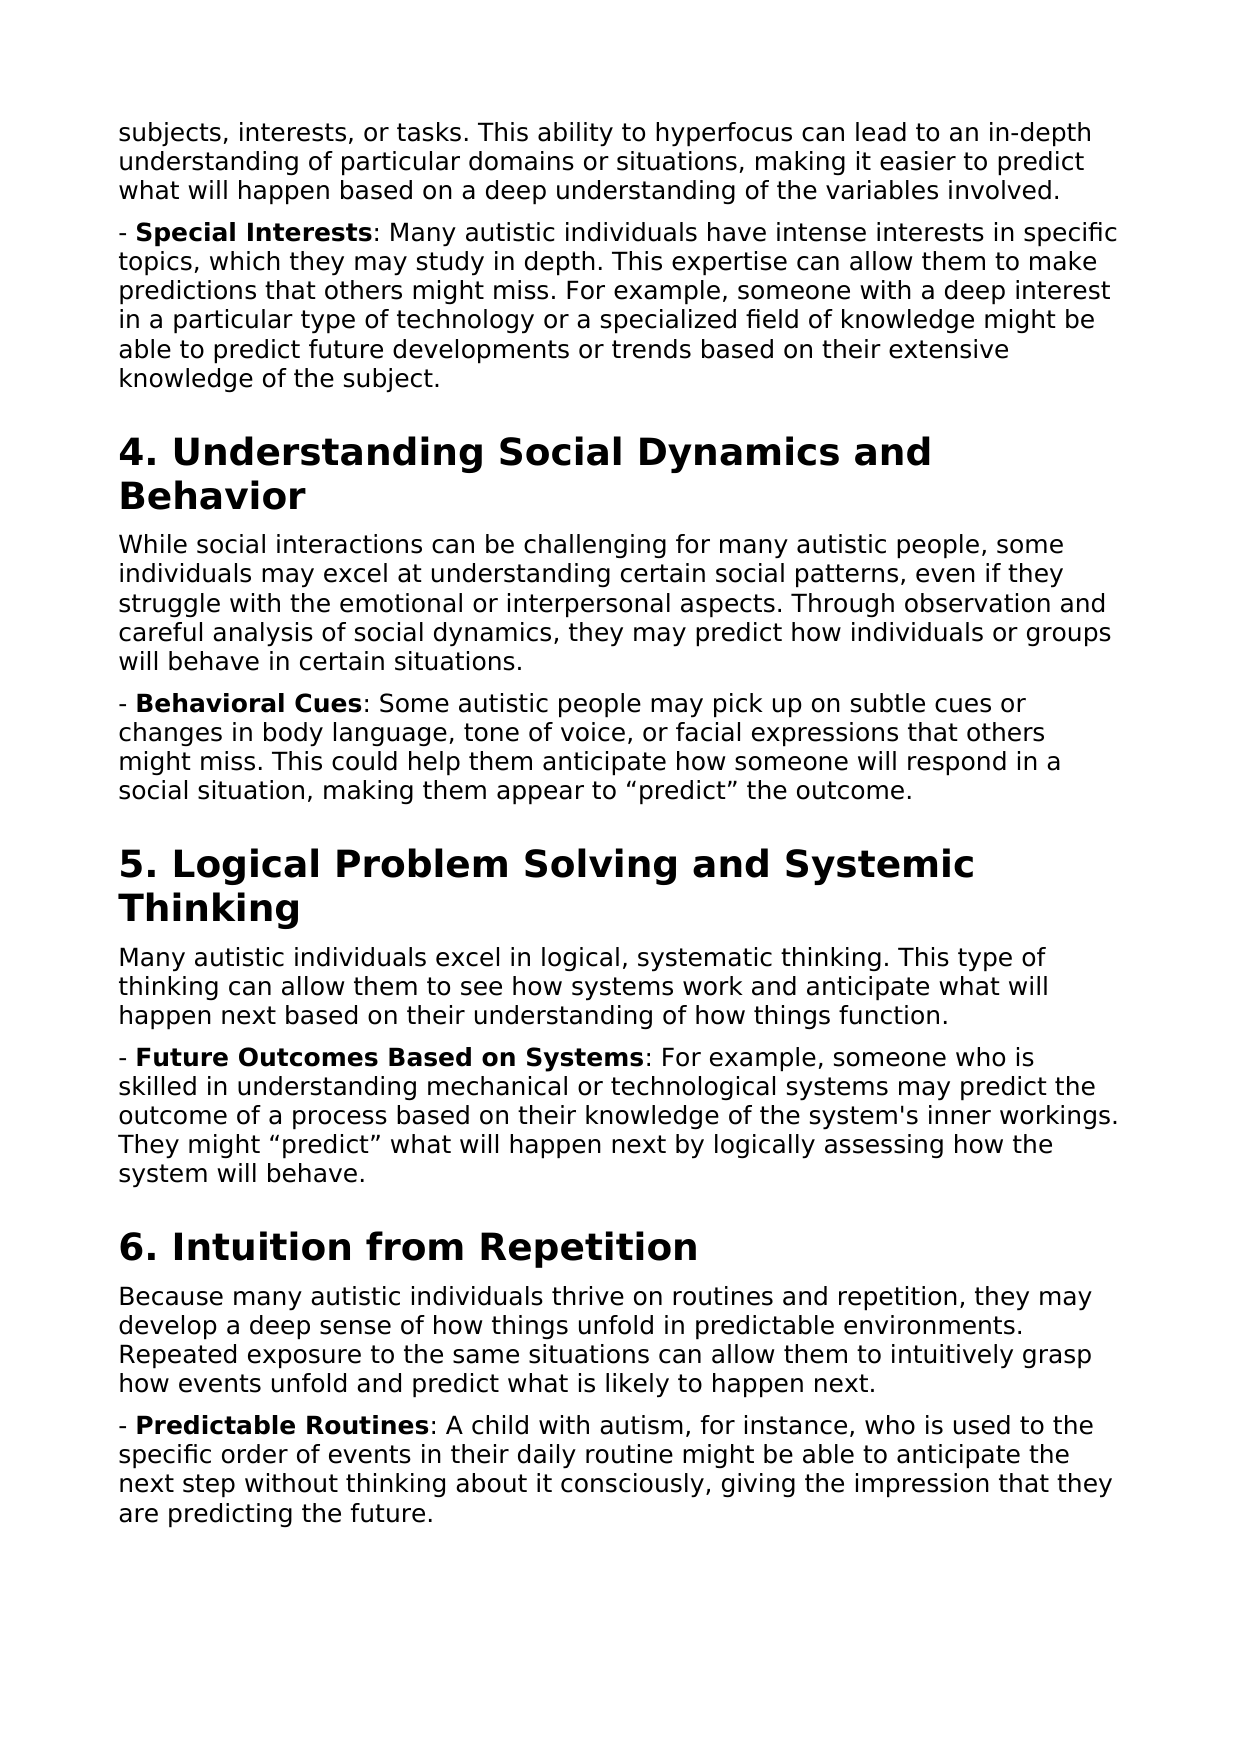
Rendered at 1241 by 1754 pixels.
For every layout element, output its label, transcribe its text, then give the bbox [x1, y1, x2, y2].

text While social interactions can be challenging for many autistic people, some individuals may excel at understanding certain social patterns, even if they struggle with the emotional or interpersonal aspects. Through observation and careful analysis of social dynamics, they may predict how individuals or groups will behave in certain situations. [118, 530, 1122, 676]
text Many autistic individuals excel in logical, systematic thinking. This type of thinking can allow them to see how systems work and anticipate what will happen next based on their understanding of how things function. [118, 943, 1122, 1030]
text - Special Interests: Many autistic individuals have intense interests in specific topics, which they may study in depth. This expertise can allow them to make predictions that others might miss. For example, someone with a deep interest in a particular type of technology or a specialized field of knowledge might be able to predict future developments or trends based on their extensive knowledge of the subject. [118, 218, 1122, 393]
subtitle 4. Understanding Social Dynamics and Behavior [118, 431, 1122, 518]
text subjects, interests, or tasks. This ability to hyperfocus can lead to an in-depth understanding of particular domains or situations, making it easier to predict what will happen based on a deep understanding of the variables involved. [118, 118, 1122, 206]
subtitle 5. Logical Problem Solving and Systemic Thinking [118, 843, 1122, 930]
text - Behavioral Cues: Some autistic people may pick up on subtle cues or changes in body language, tone of voice, or facial expressions that others might miss. This could help them anticipate how someone will respond in a social situation, making them appear to “predict” the outcome. [118, 689, 1122, 805]
subtitle 6. Intuition from Repetition [118, 1226, 1122, 1270]
text Because many autistic individuals thrive on routines and repetition, they may develop a deep sense of how things unfold in predictable environments. Repeated exposure to the same situations can allow them to intuitively grasp how events unfold and predict what is likely to happen next. [118, 1282, 1122, 1399]
text - Future Outcomes Based on Systems: For example, someone who is skilled in understanding mechanical or technological systems may predict the outcome of a process based on their knowledge of the system's inner workings. They might “predict” what will happen next by logically assessing how the system will behave. [118, 1043, 1122, 1188]
text - Predictable Routines: A child with autism, for instance, who is used to the specific order of events in their daily routine might be able to anticipate the next step without thinking about it consciously, giving the impression that they are predicting the future. [118, 1411, 1122, 1528]
